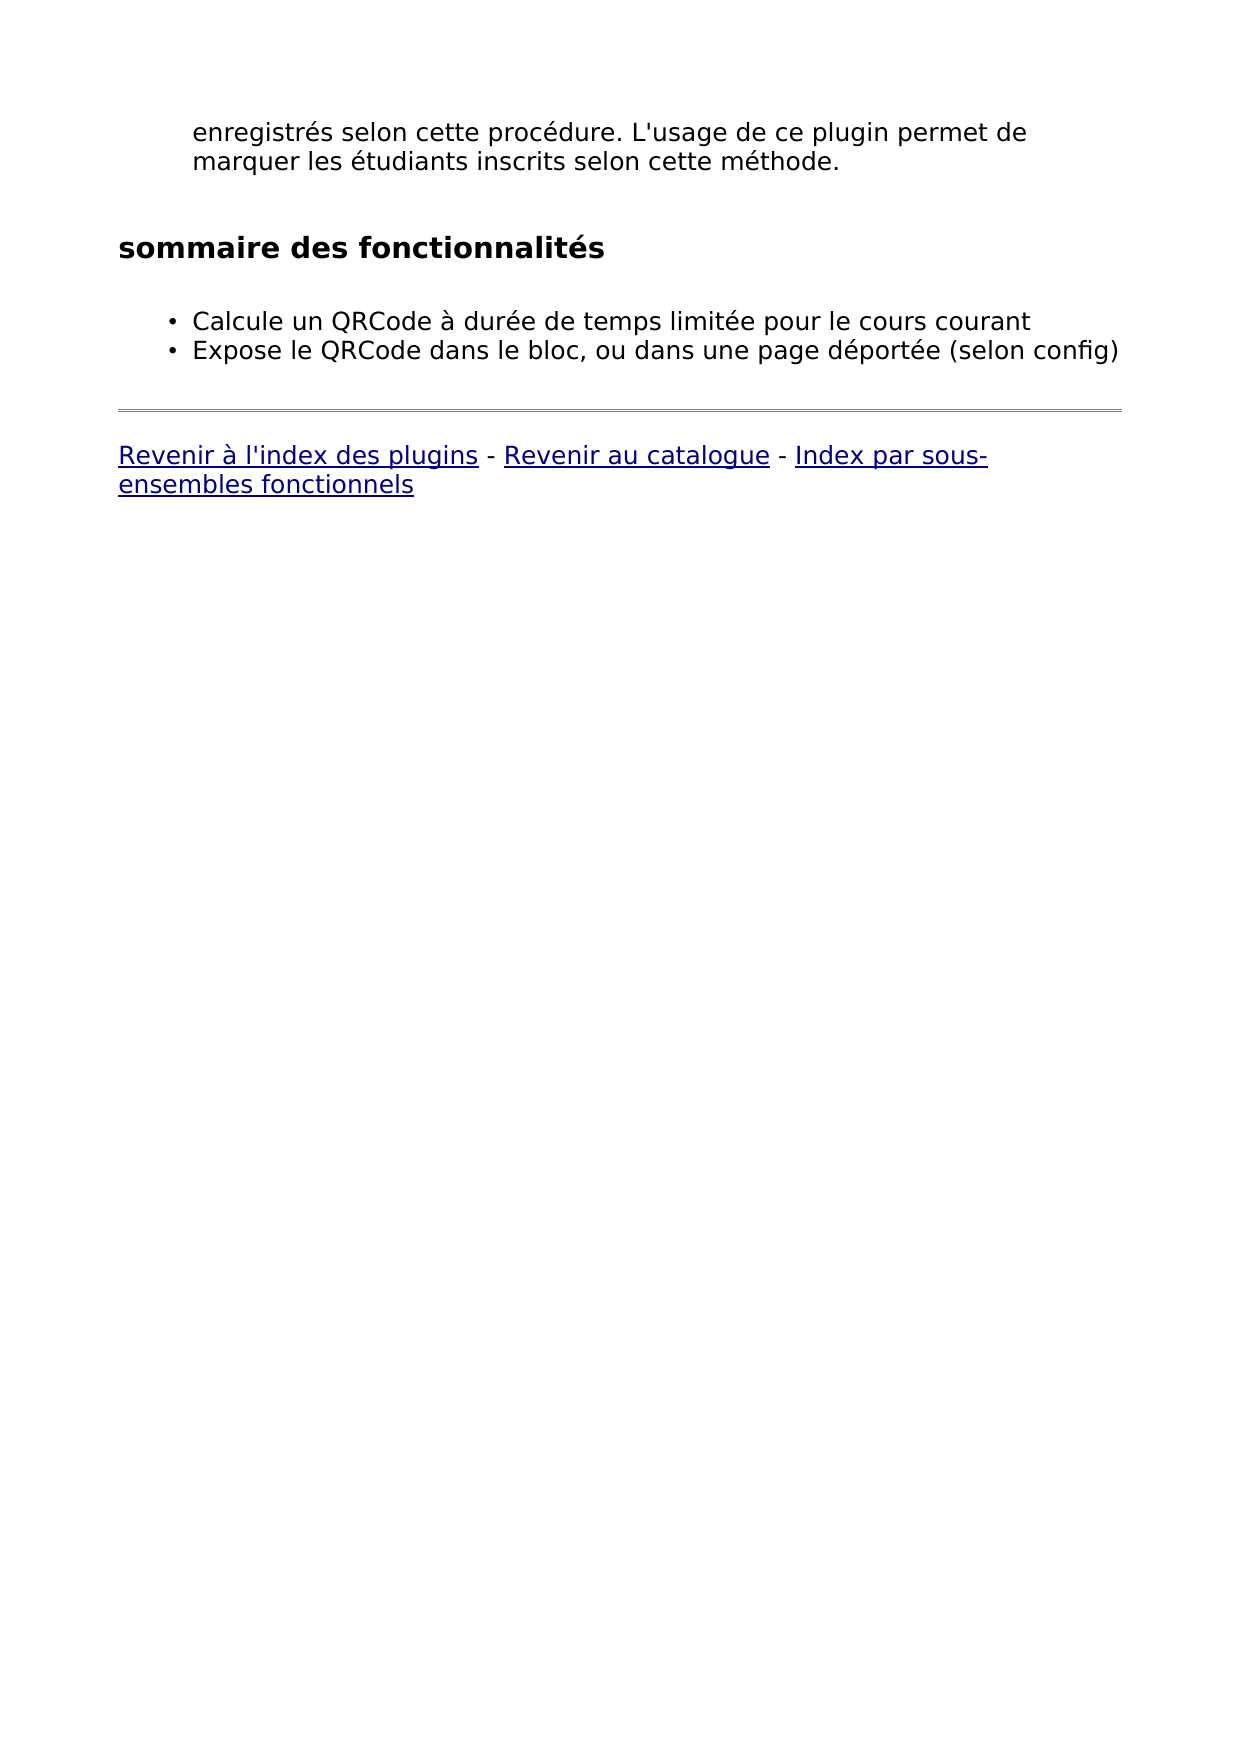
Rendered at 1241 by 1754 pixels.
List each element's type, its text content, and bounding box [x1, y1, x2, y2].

list Calcule un QRCode à durée de temps limitée pour le cours courant [177, 307, 1122, 336]
text Revenir à l'index des plugins - Revenir au catalogue - Index par sous-ensembles fonctionnels [118, 441, 1122, 499]
subtitle sommaire des fonctionnalités [118, 231, 1122, 265]
list enregistrés selon cette procédure. L'usage de ce plugin permet de marquer les étudiants inscrits selon cette méthode. [177, 118, 1122, 176]
list Expose le QRCode dans le bloc, ou dans une page déportée (selon config) [177, 336, 1122, 365]
